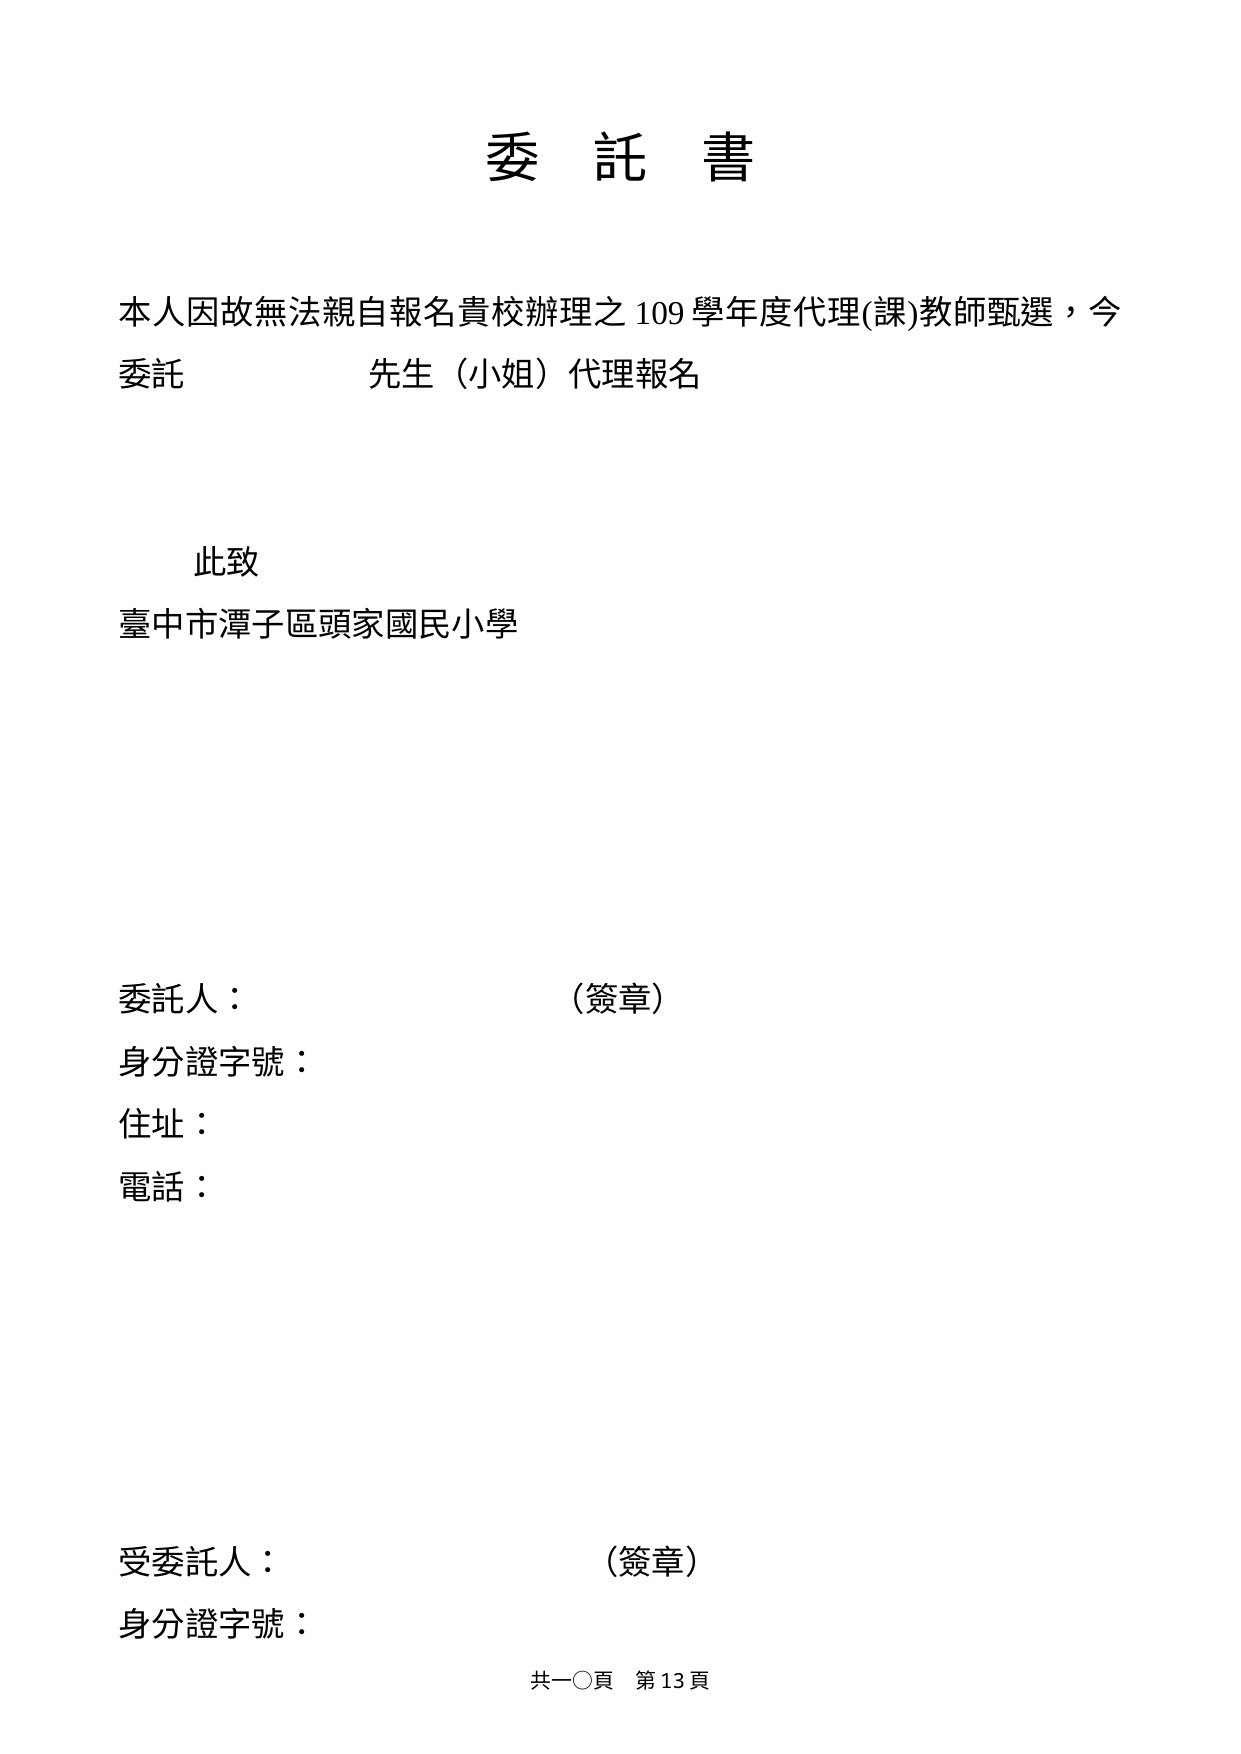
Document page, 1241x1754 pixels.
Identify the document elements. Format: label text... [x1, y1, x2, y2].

text 臺中市潭子區頭家國民小學 [118, 581, 1122, 643]
text 本人因故無法親自報名貴校辦理之109學年度代理(課)教師甄選，今委託 先生（小姐）代理報名 [118, 268, 1122, 393]
text 委 託 書 [118, 81, 1122, 206]
text 住址： [118, 1081, 1122, 1143]
text 身分證字號： [118, 1581, 1122, 1643]
text 此致 [118, 518, 1122, 581]
text 委託人： （簽章） [118, 956, 1122, 1018]
text 身分證字號： [118, 1018, 1122, 1081]
text 受委託人： （簽章） [118, 1518, 1122, 1581]
text 電話： [118, 1143, 1122, 1206]
